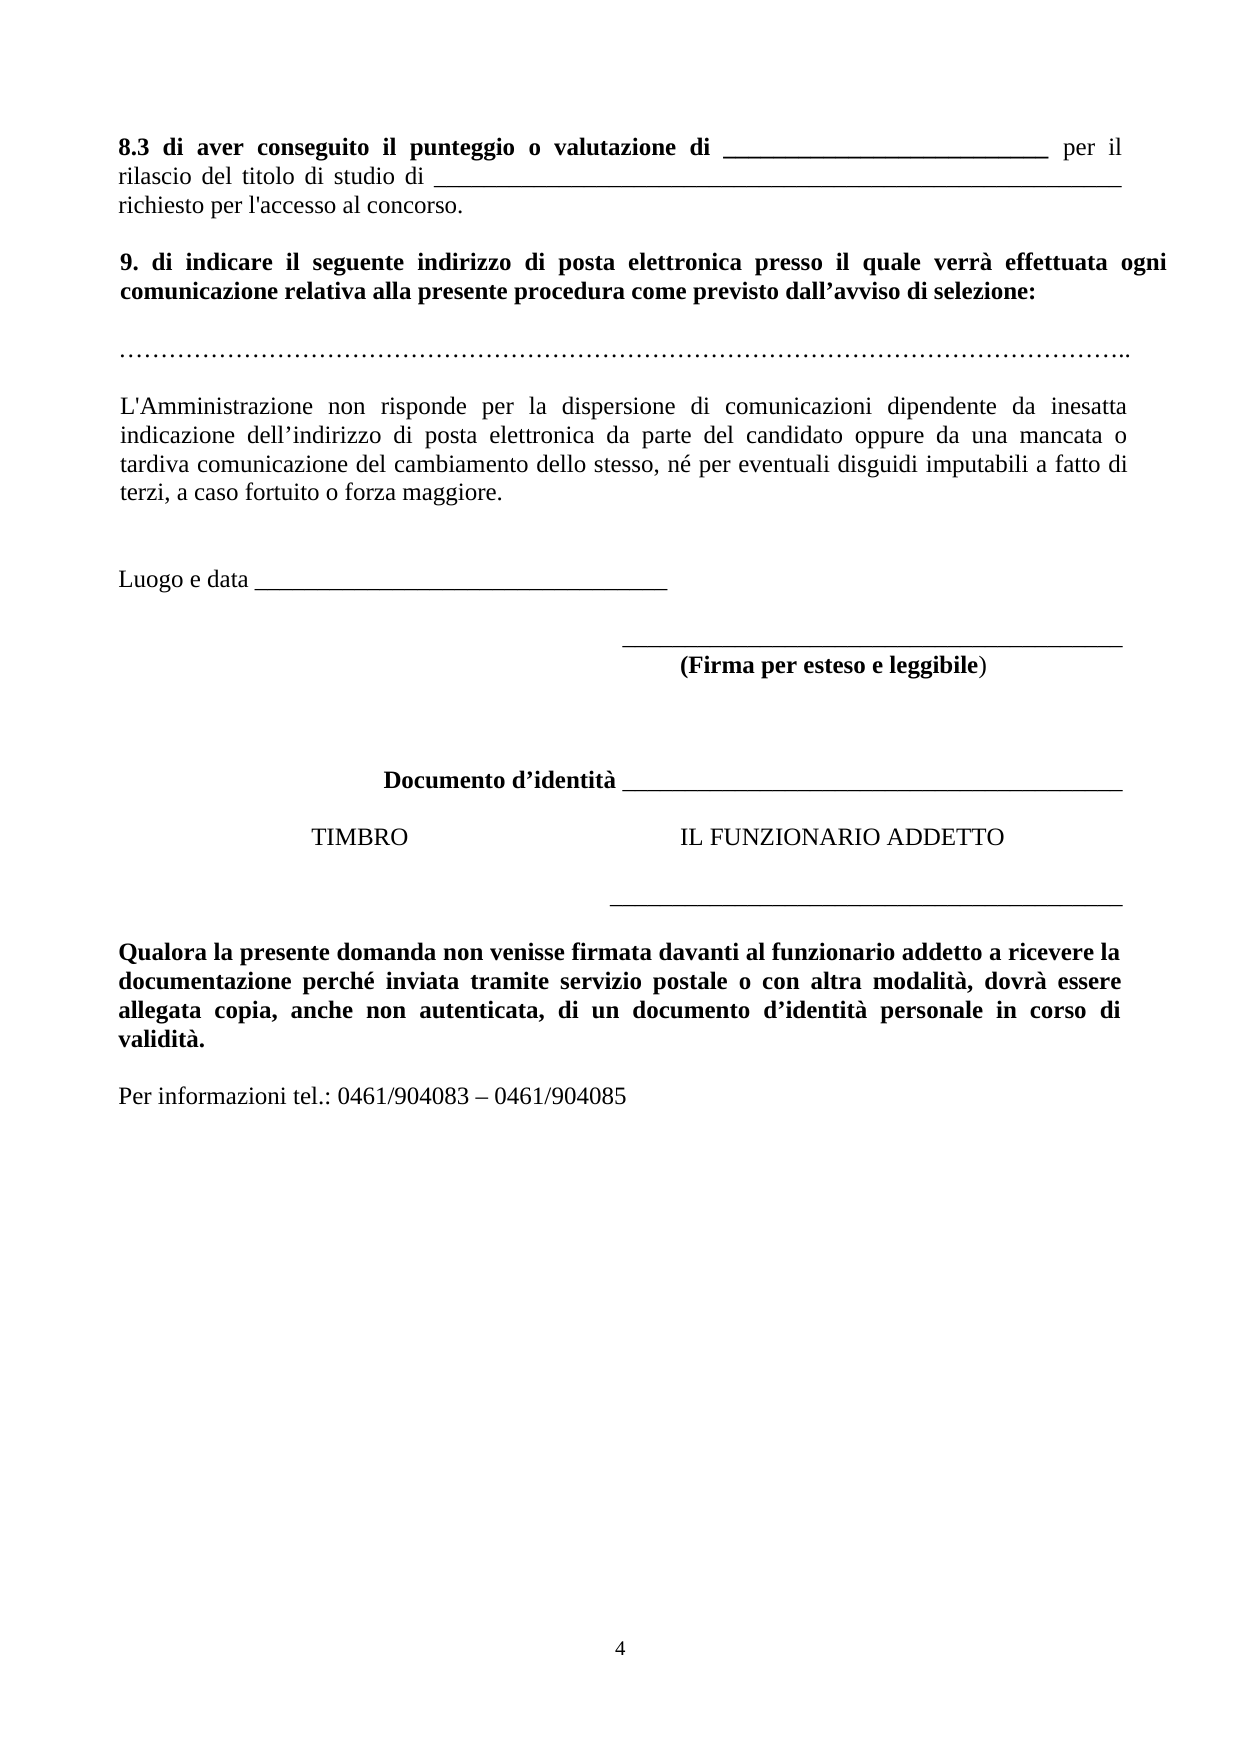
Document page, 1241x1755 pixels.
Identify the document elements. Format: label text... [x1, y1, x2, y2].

text Per informazioni tel.: 0461/904083 – 0461/904085 [118, 1081, 1122, 1110]
text Luogo e data _________________________________ [118, 564, 1122, 592]
text 9. di indicare il seguente indirizzo di posta elettronica presso il quale verrà effettuata ogni comunicazione relativa alla presente procedura come previsto dall’avviso di selezione: [120, 247, 1168, 305]
text Qualora la presente domanda non venisse firmata davanti al funzionario addetto a ricevere la documentazione perché inviata tramite servizio postale o con altra modalità, dovrà essere allegata copia, anche non autenticata, di un documento d’identità personale in corso di validità. [118, 937, 1122, 1052]
text ………………………………………………………………………………………………………….. [118, 334, 1168, 362]
text 8.3 di aver conseguito il punteggio o valutazione di __________________________ per il rilascio del titolo di studio di _______________________________________________________ richiesto per l'accesso al concorso. [118, 132, 1122, 219]
text _________________________________________ [118, 880, 1122, 909]
text ________________________________________ [118, 621, 1122, 650]
text (Firma per esteso e leggibile) [118, 650, 1122, 679]
text Documento d’identità ________________________________________ [118, 765, 1122, 794]
text TIMBRO IL FUNZIONARIO ADDETTO [118, 822, 1122, 851]
text L'Amministrazione non risponde per la dispersione di comunicazioni dipendente da inesatta indicazione dell’indirizzo di posta elettronica da parte del candidato oppure da una mancata o tardiva comunicazione del cambiamento dello stesso, né per eventuali disguidi imputabili a fatto di terzi, a caso fortuito o forza maggiore. [120, 391, 1128, 506]
